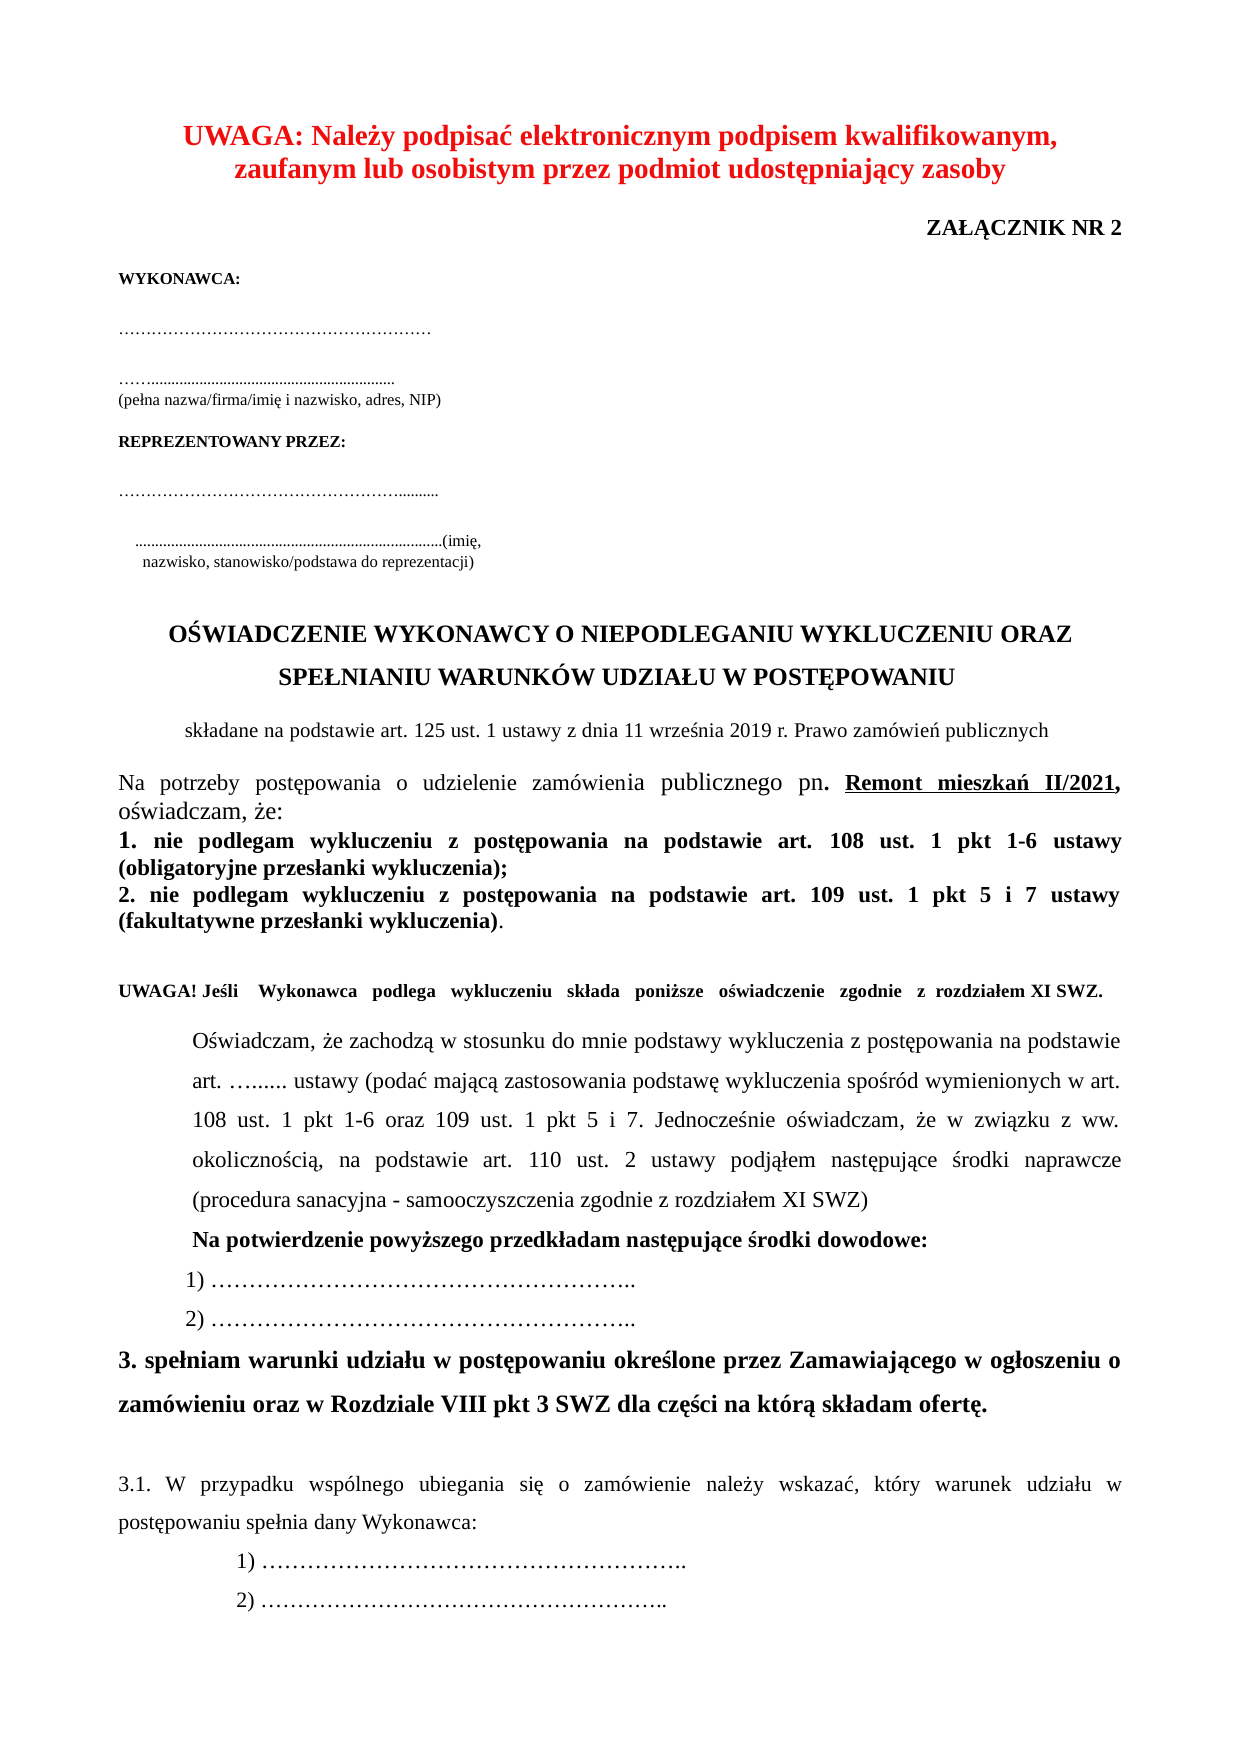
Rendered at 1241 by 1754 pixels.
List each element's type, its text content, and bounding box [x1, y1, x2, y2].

text ……............................................................. [118, 367, 502, 388]
list 3. spełniam warunki udziału w postępowaniu określone przez Zamawiającego w ogłoszeniu o zamówieniu oraz w Rozdziale VIII pkt 3 SWZ dla części na którą składam ofertę. [118, 1345, 1122, 1418]
list 3.1. W przypadku wspólnego ubiegania się o zamówienie należy wskazać, który warunek udziału w postępowaniu spełnia dany Wykonawca: [118, 1470, 1122, 1534]
list 2) ……………………………………………….. [201, 1587, 1122, 1612]
text 1. nie podlegam wykluczeniu z postępowania na podstawie art. 108 ust. 1 pkt 1-6 ustawy (obligatoryjne przesłanki wykluczenia); [118, 825, 1122, 880]
text OŚWIADCZENIE WYKONAWCY O NIEPODLEGANIU WYKLUCZENIU ORAZ SPEŁNIANIU WARUNKÓW UDZIAŁU W POSTĘPOWANIU [118, 618, 1122, 691]
list 2. nie podlegam wykluczeniu z postępowania na podstawie art. 109 ust. 1 pkt 5 i 7 ustawy (fakultatywne przesłanki wykluczenia). [118, 880, 1122, 933]
text REPREZENTOWANY PRZEZ: [118, 430, 1122, 451]
text WYKONAWCA: [118, 267, 1122, 288]
text Oświadczam, że zachodzą w stosunku do mnie podstawy wykluczenia z postępowania na podstawie art. …...... ustawy (podać mającą zastosowania podstawę wykluczenia spośród wymienionych w art. 108 ust. 1 pkt 1-6 oraz 109 ust. 1 pkt 5 i 7. Jednocześnie oświadczam, że w związku z ww. okolicznością, na podstawie art. 110 ust. 2 ustawy podjąłem następujące środki naprawcze (procedura sanacyjna - samooczyszczenia zgodnie z rozdziałem XI SWZ) [192, 1027, 1122, 1212]
list 1) ……………………………………………….. [201, 1547, 1122, 1573]
text (pełna nazwa/firma/imię i nazwisko, adres, NIP) [118, 388, 558, 409]
text ZAŁĄCZNIK NR 2 [118, 214, 1122, 241]
text Na potrzeby postępowania o udzielenie zamówienia publicznego pn. Remont mieszkań II/2021, oświadczam, że: [118, 767, 1122, 825]
text 2) ……………………………………………….. [118, 1305, 1119, 1332]
text …………………………………………….......... [118, 479, 498, 500]
text Na potwierdzenie powyższego przedkładam następujące środki dowodowe: [118, 1226, 1122, 1252]
text UWAGA: Należy podpisać elektronicznym podpisem kwalifikowanym, zaufanym lub osobistym przez podmiot udostępniający zasoby [118, 118, 1122, 214]
text 1) ……………………………………………….. [118, 1266, 1119, 1292]
text UWAGA! Jeśli Wykonawca podlega wykluczeniu składa poniższe oświadczenie zgodnie z rozdziałem XI SWZ. [118, 979, 1122, 1001]
text ………………………………………………… [118, 317, 502, 338]
text .............................................................................(imię, nazwisko, stanowisko/podstawa do reprezentacji) [118, 529, 498, 571]
text składane na podstawie art. 125 ust. 1 ustawy z dnia 11 września 2019 r. Prawo zamówień publicznych [118, 718, 1122, 742]
